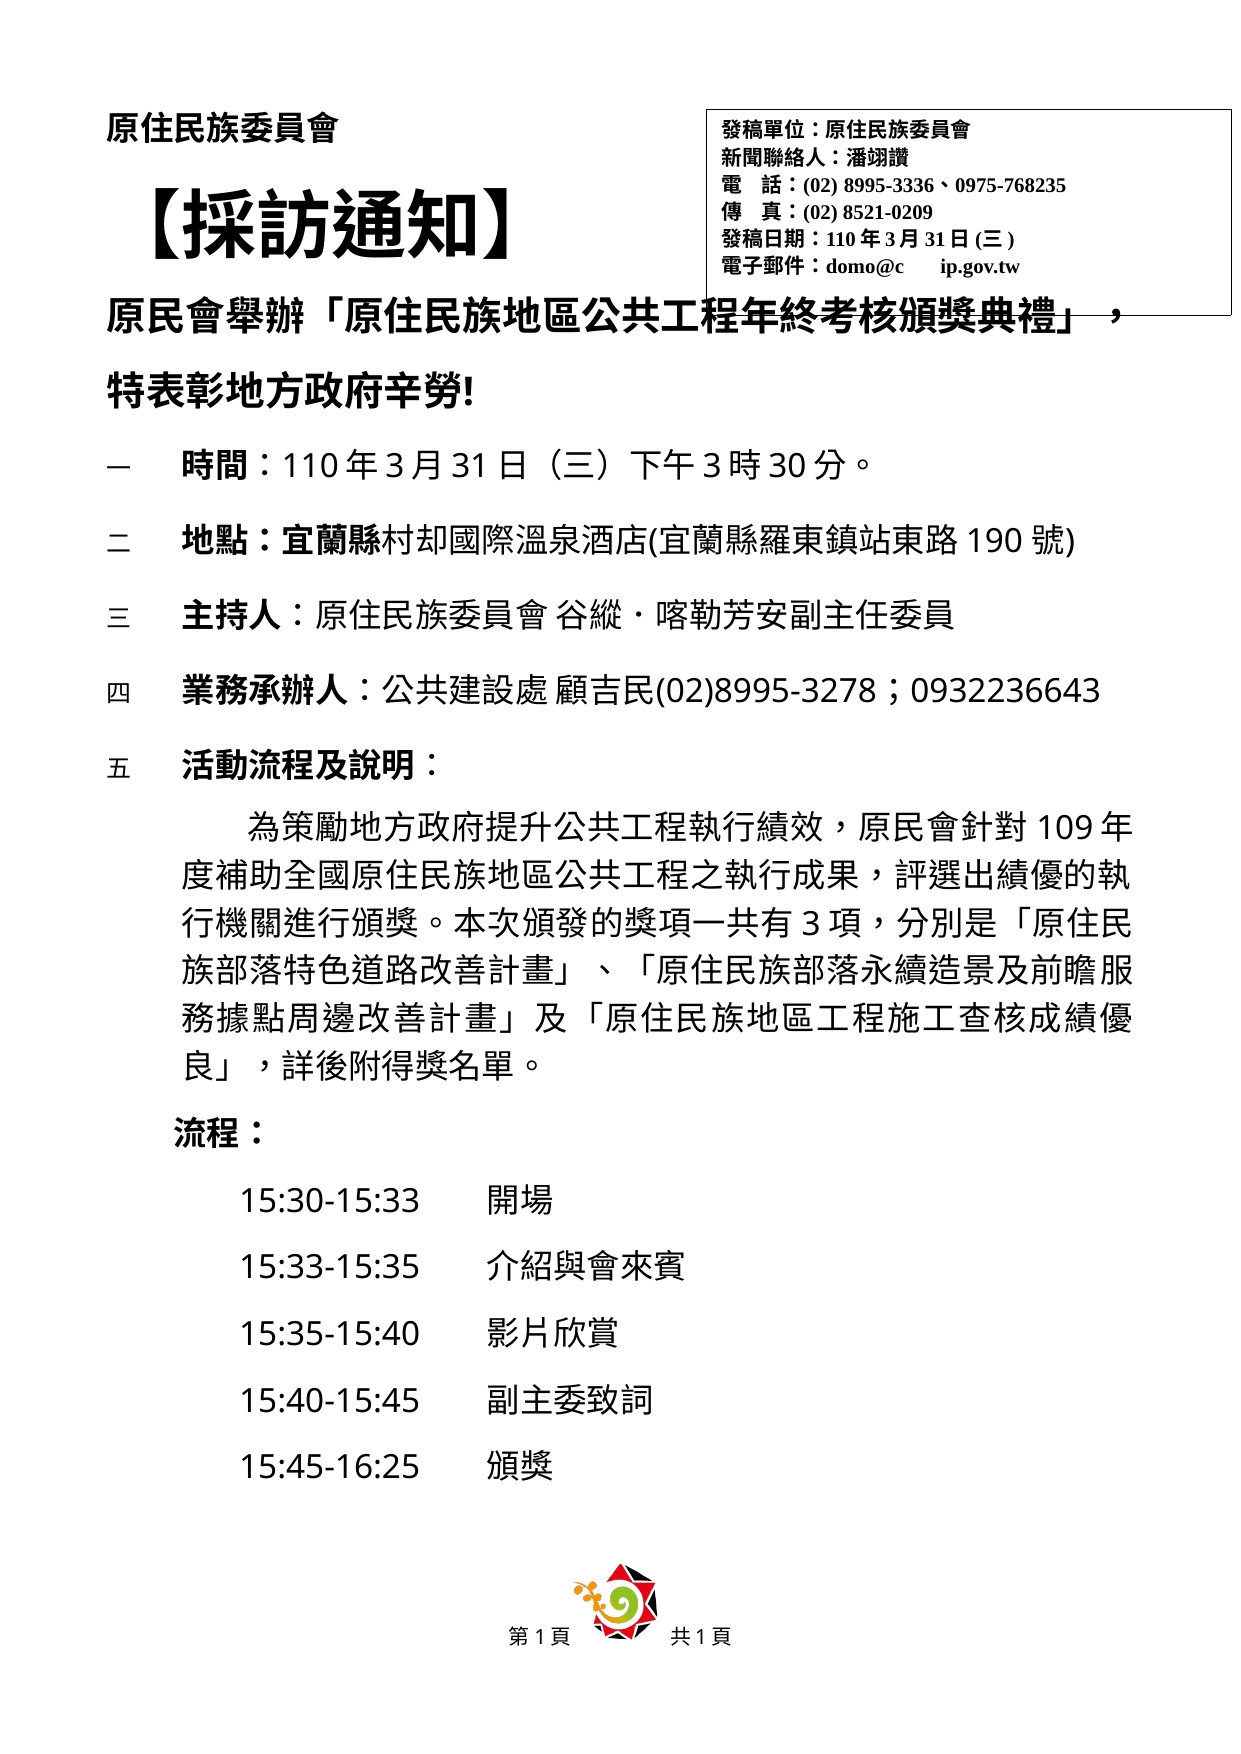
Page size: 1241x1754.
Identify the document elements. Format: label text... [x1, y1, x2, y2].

text 15:35-15:40 影片欣賞 [239, 1307, 1134, 1355]
text 電子郵件：domo@c ip.gov.tw [721, 252, 1216, 279]
text 15:40-15:45 副主委致詞 [239, 1374, 1134, 1422]
text 【採訪通知】 [106, 163, 706, 276]
text 發稿單位：原住民族委員會 [721, 116, 1216, 143]
picture [571, 1564, 670, 1645]
text 發稿日期：110年3月31日 (三 ) [721, 224, 1216, 252]
text 原住民族委員會 [106, 88, 1134, 163]
text 15:45-16:25 頒獎 [239, 1440, 1134, 1488]
list 主持人：原住民族委員會 谷縱．喀勒芳安副主任委員 [106, 576, 1134, 651]
list 業務承辦人：公共建設處 顧吉民(02)8995-3278；0932236643 [106, 651, 1134, 726]
list 地點：宜蘭縣村却國際溫泉酒店(宜蘭縣羅東鎮站東路 190 號) [106, 501, 1134, 576]
text 電 話：(02) 8995-3336、0975-768235 [721, 170, 1216, 197]
text [707, 163, 721, 276]
text 流程： [106, 1107, 1134, 1155]
text 原民會舉辦「原住民族地區公共工程年終考核頒獎典禮」，特表彰地方政府辛勞! [106, 276, 1134, 426]
text 15:30-15:33 開場 [239, 1174, 1134, 1222]
list 活動流程及說明： [106, 726, 1134, 801]
list 時間：110年3月31日（三）下午3時30分。 [106, 426, 1134, 501]
text 為策勵地方政府提升公共工程執行績效，原民會針對109年度補助全國原住民族地區公共工程之執行成果，評選出績優的執行機關進行頒獎。本次頒發的獎項一共有3項，分別是「原住民族部落特色道路改善計畫」、「原住民族部落永續造景及前瞻服務據點周邊改善計畫」及「原住民族地區工程施工查核成績優良」，詳後附得獎名單。 [181, 801, 1134, 1088]
text 新聞聯絡人：潘翊讚 [721, 143, 1216, 170]
text 15:33-15:35 介紹與會來賓 [239, 1240, 1134, 1288]
text 傳 真：(02) 8521-0209 [721, 197, 1216, 224]
